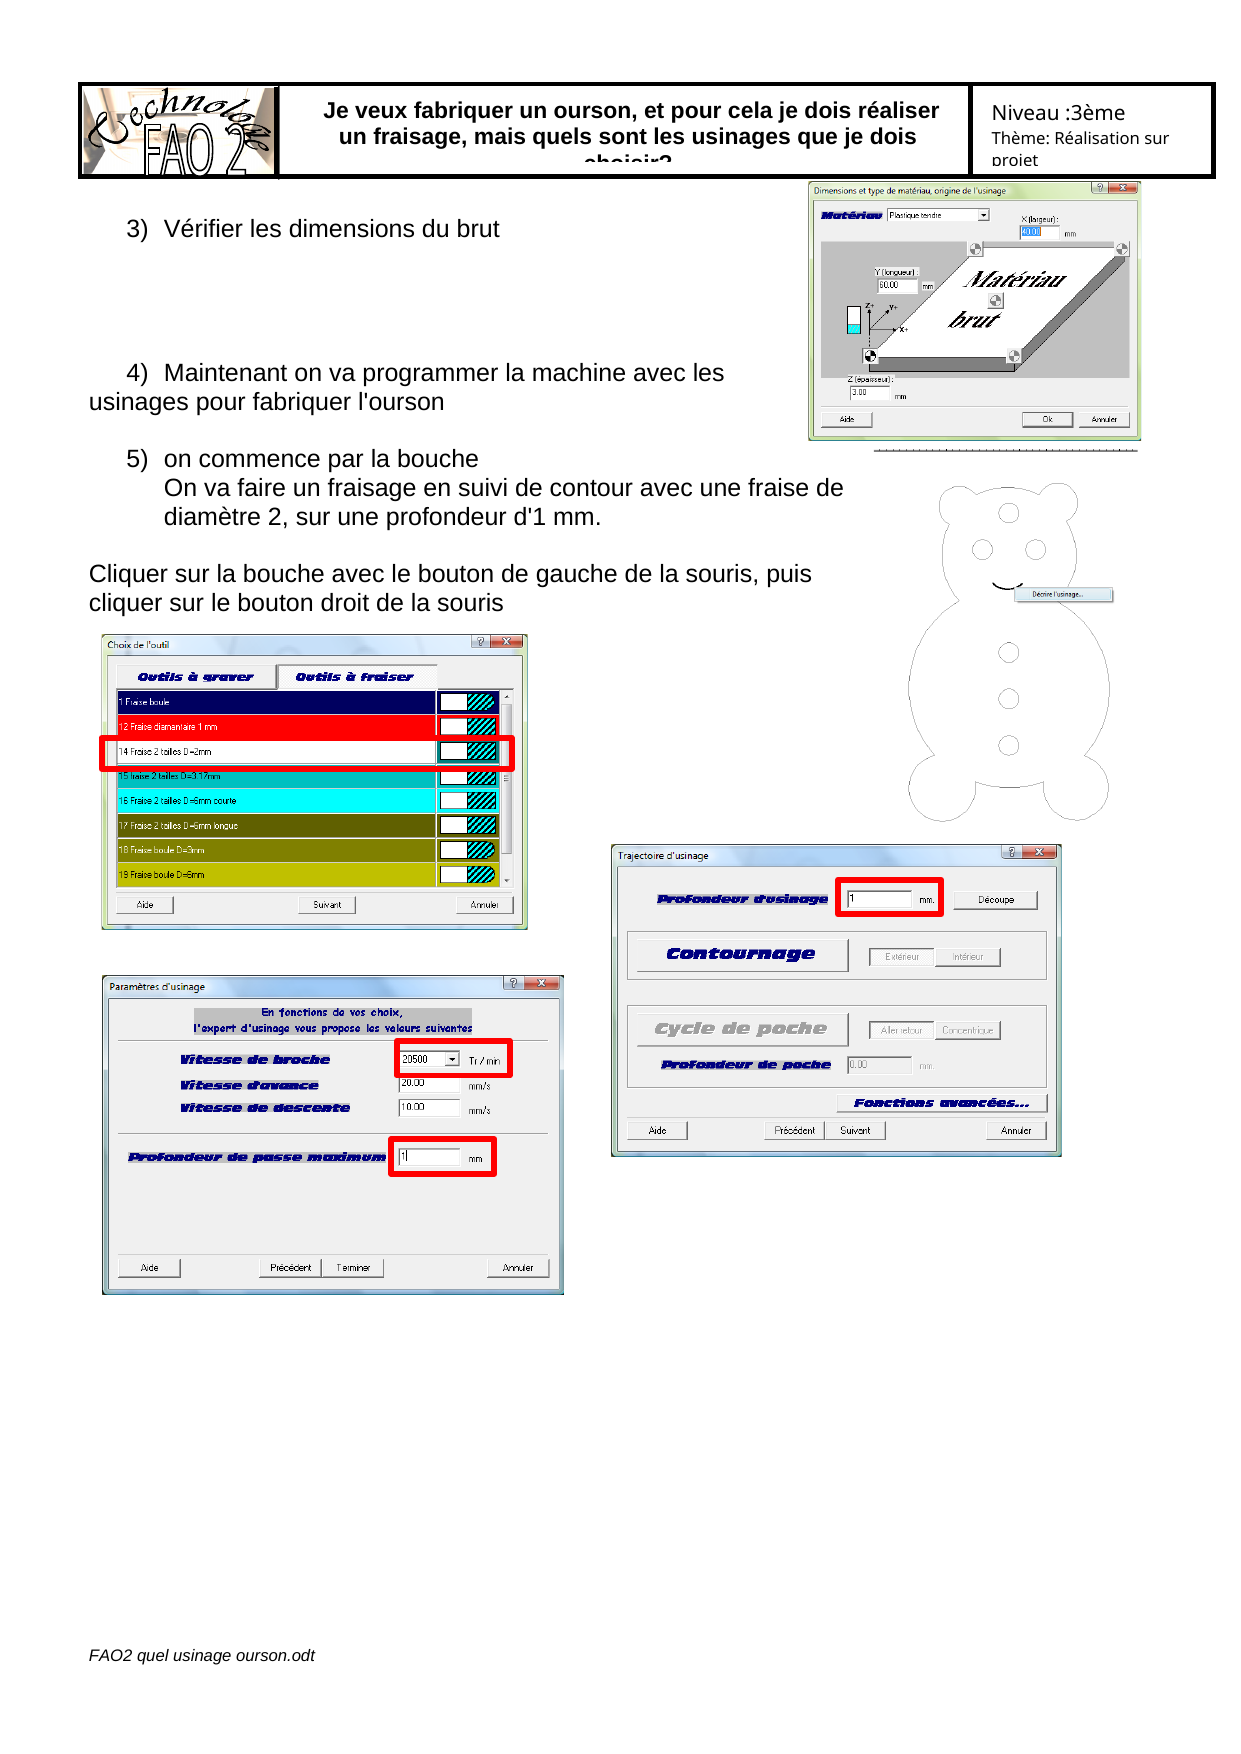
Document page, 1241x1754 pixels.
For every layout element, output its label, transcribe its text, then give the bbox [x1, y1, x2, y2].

picture [101, 634, 528, 930]
list On va faire un fraisage en suivi de contour avec une fraise de diamètre 2, sur une profondeur d'1 mm. [126, 473, 873, 530]
picture [611, 449, 1138, 1157]
list Maintenant on va programmer la machine avec les [126, 358, 808, 387]
list Vérifier les dimensions du brut [126, 214, 808, 243]
text Cliquer sur la bouche avec le bouton de gauche de la souris, puis cliquer sur le bouton droit de la souris [89, 559, 873, 617]
list on commence par la bouche [126, 444, 1152, 473]
picture [102, 975, 564, 1295]
text usinages pour fabriquer l'ourson [89, 387, 808, 415]
picture [808, 181, 1142, 441]
picture [105, 741, 509, 766]
